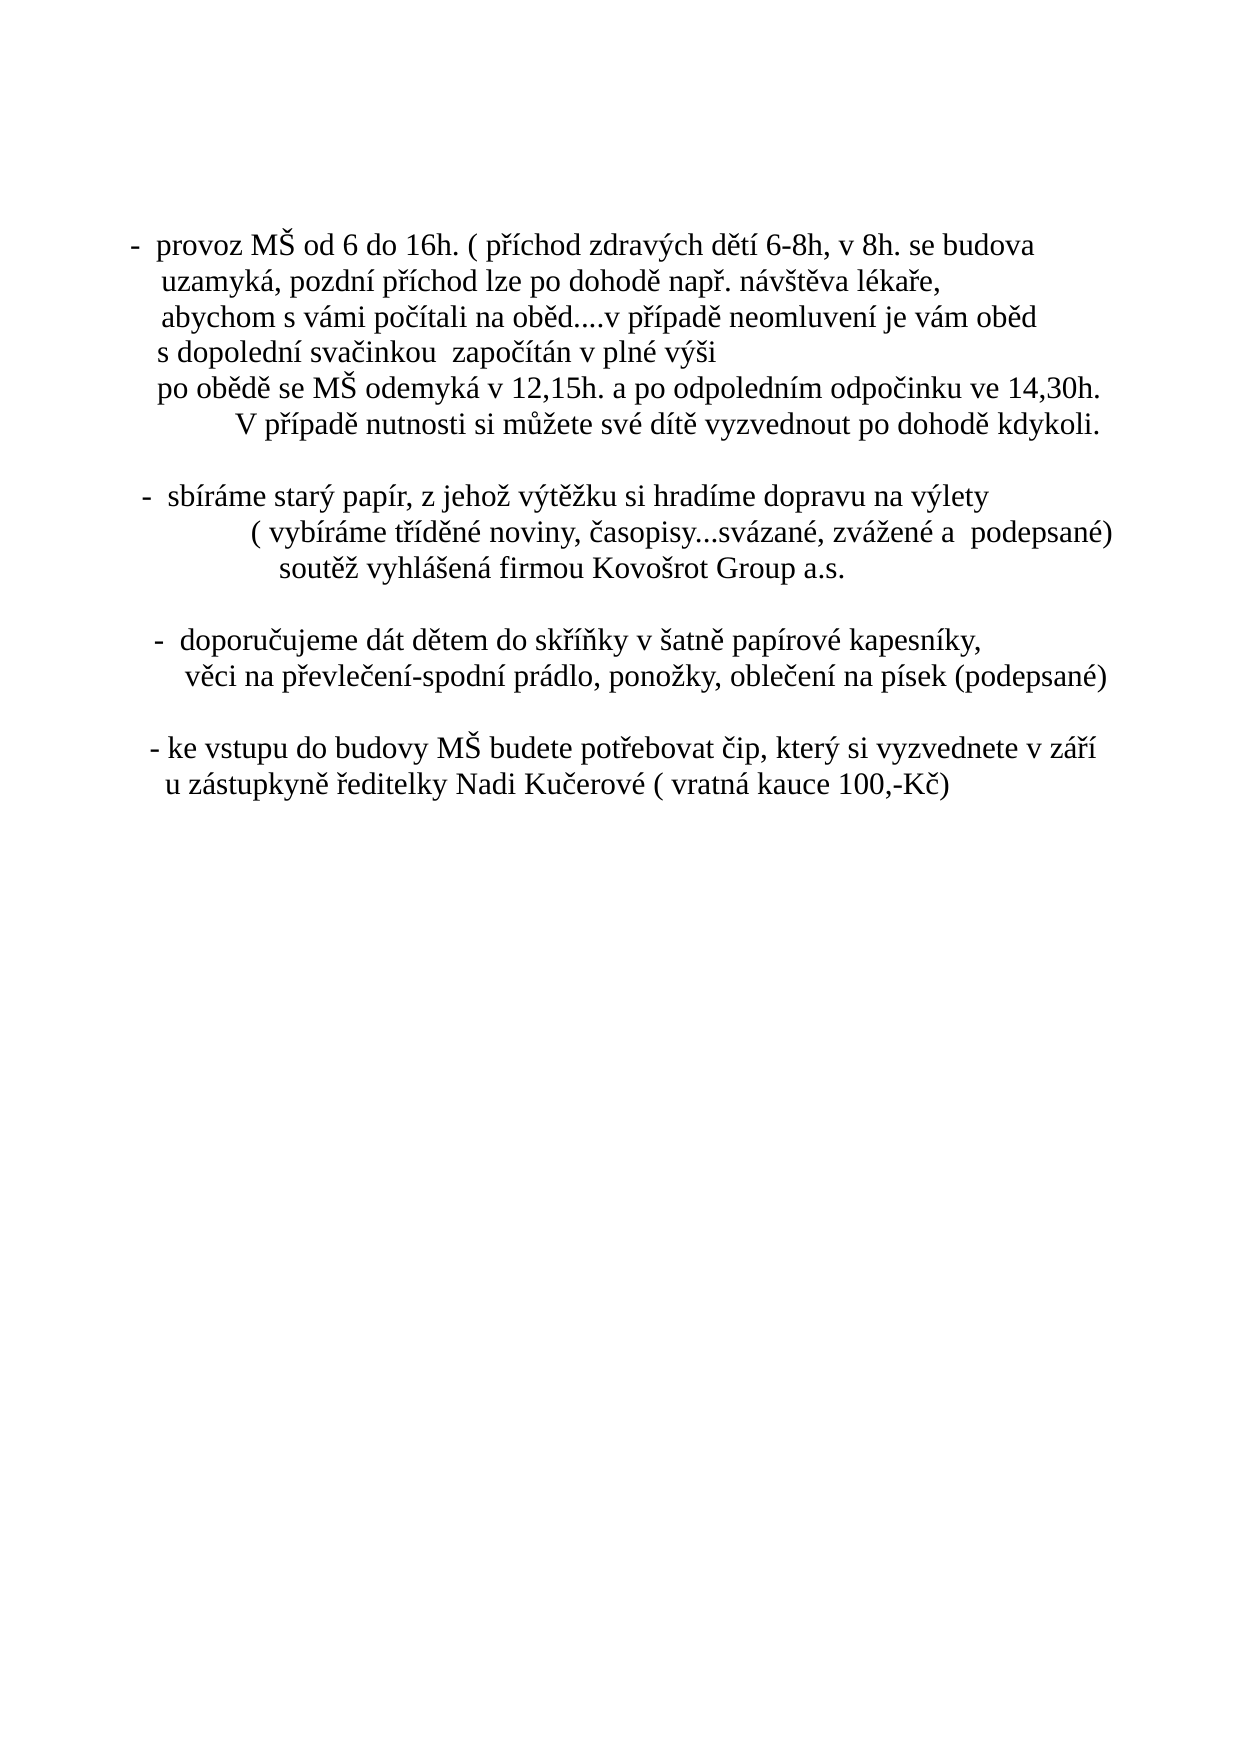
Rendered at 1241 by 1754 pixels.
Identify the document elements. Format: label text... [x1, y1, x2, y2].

list věci na převlečení-spodní prádlo, ponožky, oblečení na písek (podepsané) [118, 657, 1122, 693]
list - doporučujeme dát dětem do skříňky v šatně papírové kapesníky, [118, 621, 1122, 657]
list po obědě se MŠ odemyká v 12,15h. a po odpoledním odpočinku ve 14,30h. [118, 370, 1122, 406]
list uzamyká, pozdní příchod lze po dohodě např. návštěva lékaře, [130, 262, 1122, 298]
text - ke vstupu do budovy MŠ budete potřebovat čip, který si vyzvednete v září [118, 729, 1122, 765]
list s dopolední svačinkou započítán v plné výši [118, 334, 1122, 370]
list V případě nutnosti si můžete své dítě vyzvednout po dohodě kdykoli. [118, 406, 1122, 442]
text ( vybíráme tříděné noviny, časopisy...svázané, zvážené a podepsané) [118, 513, 1122, 549]
text u zástupkyně ředitelky Nadi Kučerové ( vratná kauce 100,-Kč) [118, 765, 1122, 801]
text - sbíráme starý papír, z jehož výtěžku si hradíme dopravu na výlety [118, 477, 1122, 513]
list abychom s vámi počítali na oběd....v případě neomluvení je vám oběd [130, 298, 1122, 334]
list - provoz MŠ od 6 do 16h. ( příchod zdravých dětí 6-8h, v 8h. se budova [130, 226, 1122, 262]
list soutěž vyhlášená firmou Kovošrot Group a.s. [156, 549, 1122, 585]
